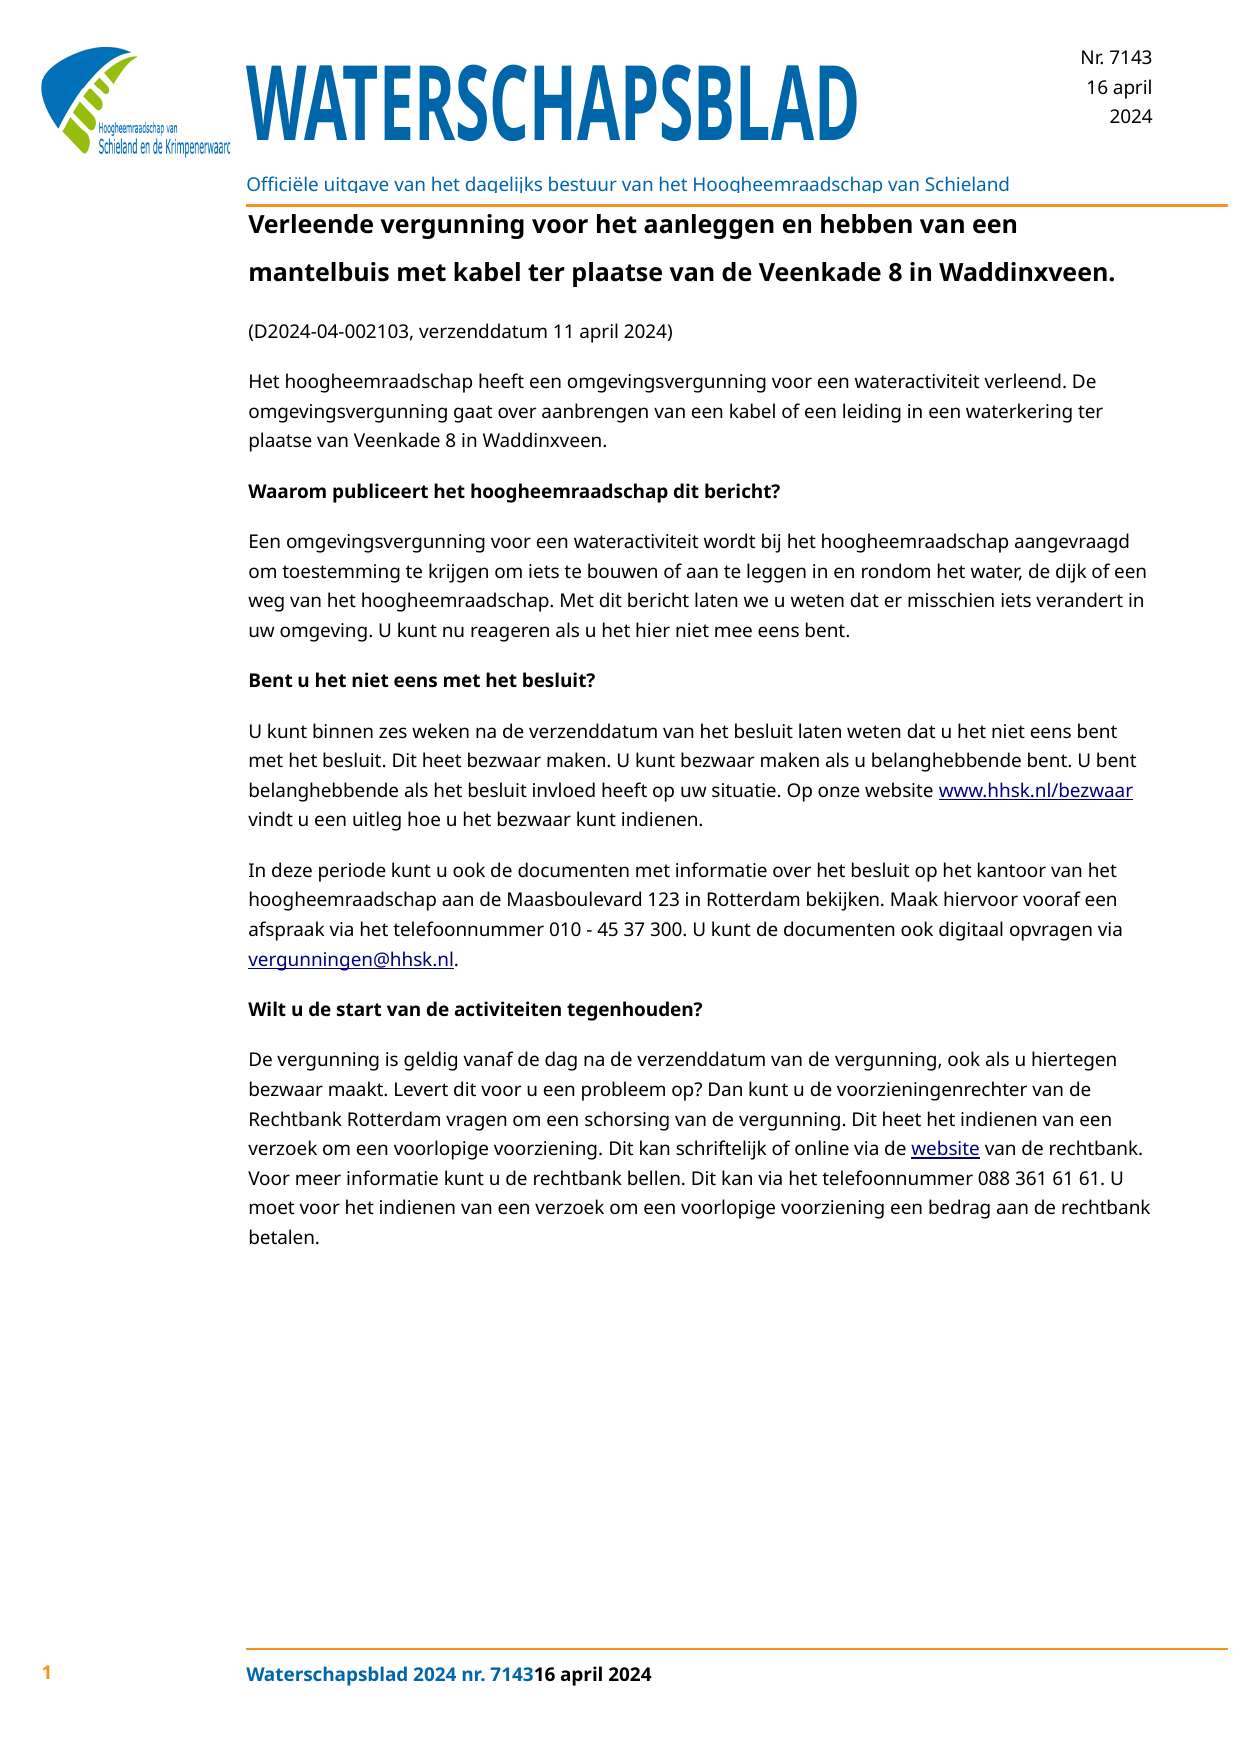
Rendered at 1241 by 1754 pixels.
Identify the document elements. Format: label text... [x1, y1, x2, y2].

text Verleende vergunning voor het aanleggen en hebben van een mantelbuis met kabel ter plaatse van de Veenkade 8 in Waddinxveen. [248, 207, 1152, 288]
text Bent u het niet eens met het besluit? [248, 667, 1152, 693]
text (D2024-04-002103, verzenddatum 11 april 2024) [248, 318, 1152, 344]
text In deze periode kunt u ook de documenten met informatie over het besluit op het kantoor van het hoogheemraadschap aan de Maasboulevard 123 in Rotterdam bekijken. Maak hiervoor vooraf een afspraak via het telefoonnummer 010 - 45 37 300. U kunt de documenten ook digitaal opvragen via vergunningen@hhsk.nl. [248, 857, 1152, 972]
picture [41, 47, 231, 172]
text Wilt u de start van de activiteiten tegenhouden? [248, 996, 1152, 1022]
text Een omgevingsvergunning voor een wateractiviteit wordt bij het hoogheemraadschap aangevraagd om toestemming te krijgen om iets te bouwen of aan te leggen in en rondom het water, de dijk of een weg van het hoogheemraadschap. Met dit bericht laten we u weten dat er misschien iets verandert in uw omgeving. U kunt nu reageren als u het hier niet mee eens bent. [248, 528, 1152, 643]
text U kunt binnen zes weken na de verzenddatum van het besluit laten weten dat u het niet eens bent met het besluit. Dit heet bezwaar maken. U kunt bezwaar maken als u belanghebbende bent. U bent belanghebbende als het besluit invloed heeft op uw situatie. Op onze website www.hhsk.nl/bezwaar vindt u een uitleg hoe u het bezwaar kunt indienen. [248, 718, 1152, 832]
text Waarom publiceert het hoogheemraadschap dit bericht? [248, 478, 1152, 504]
text De vergunning is geldig vanaf de dag na de verzenddatum van de vergunning, ook als u hiertegen bezwaar maakt. Levert dit voor u een probleem op? Dan kunt u de voorzieningenrechter van de Rechtbank Rotterdam vragen om een schorsing van de vergunning. Dit heet het indienen van een verzoek om een voorlopige voorziening. Dit kan schriftelijk of online via de website van de rechtbank. Voor meer informatie kunt u de rechtbank bellen. Dit kan via het telefoonnummer 088 361 61 61. U moet voor het indienen van een verzoek om een voorlopige voorziening een bedrag aan de rechtbank betalen. [248, 1047, 1152, 1250]
text Het hoogheemraadschap heeft een omgevingsvergunning voor een wateractiviteit verleend. De omgevingsvergunning gaat over aanbrengen van een kabel of een leiding in een waterkering ter plaatse van Veenkade 8 in Waddinxveen. [248, 368, 1152, 453]
